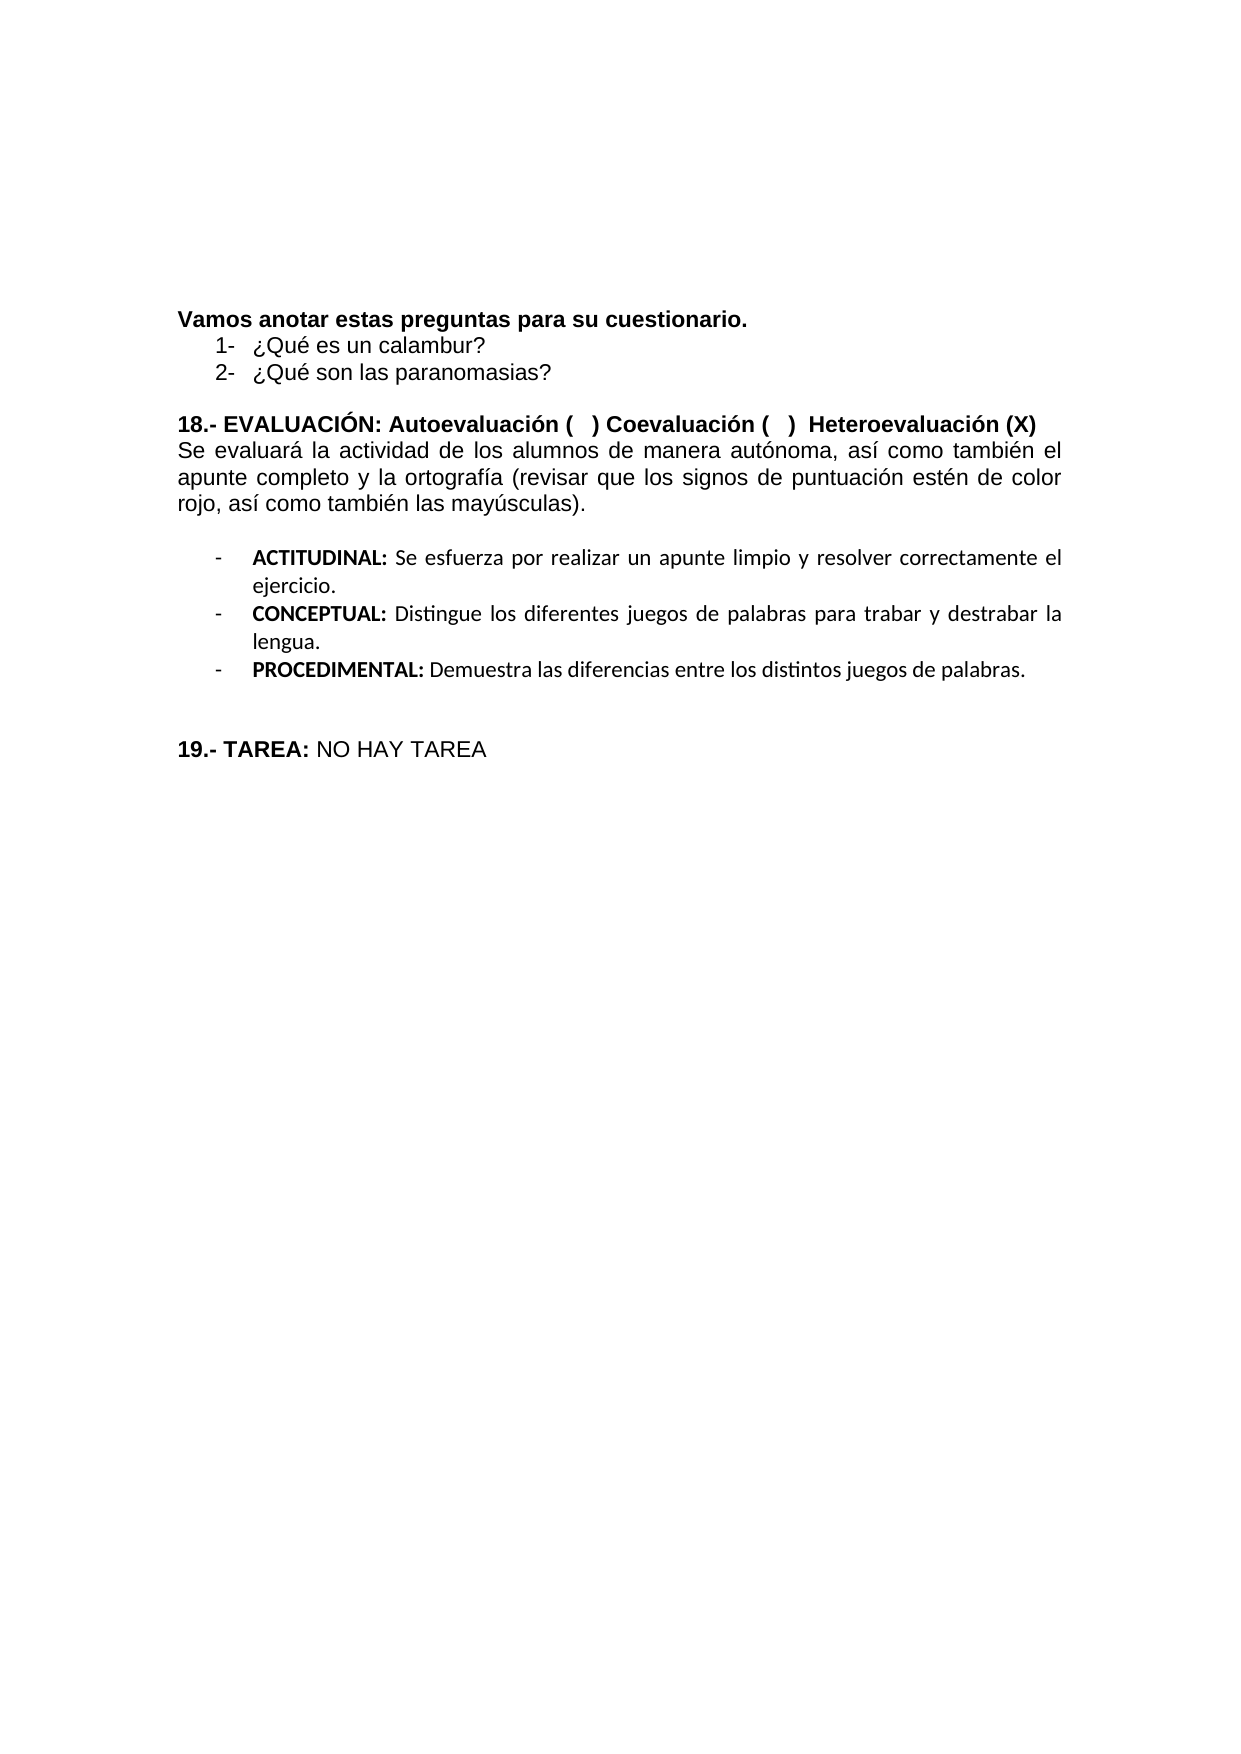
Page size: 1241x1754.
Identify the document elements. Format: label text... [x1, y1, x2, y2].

list ¿Qué es un calambur? [215, 332, 1063, 358]
list ¿Qué son las paranomasias? [215, 358, 1063, 385]
text Se evaluará la actividad de los alumnos de manera autónoma, así como también el apunte completo y la ortografía (revisar que los signos de puntuación estén de color rojo, así como también las mayúsculas). [177, 437, 1063, 517]
list CONCEPTUAL: Distingue los diferentes juegos de palabras para trabar y destrabar la lengua. [215, 599, 1063, 655]
list ACTITUDINAL: Se esfuerza por realizar un apunte limpio y resolver correctamente el ejercicio. [215, 543, 1063, 599]
text 18.- EVALUACIÓN: Autoevaluación ( ) Coevaluación ( ) Heteroevaluación (X) [177, 411, 1063, 437]
text Vamos anotar estas preguntas para su cuestionario. [177, 306, 1063, 332]
list PROCEDIMENTAL: Demuestra las diferencias entre los distintos juegos de palabras. [215, 655, 1063, 683]
text 19.- TAREA: NO HAY TAREA [177, 736, 1063, 762]
